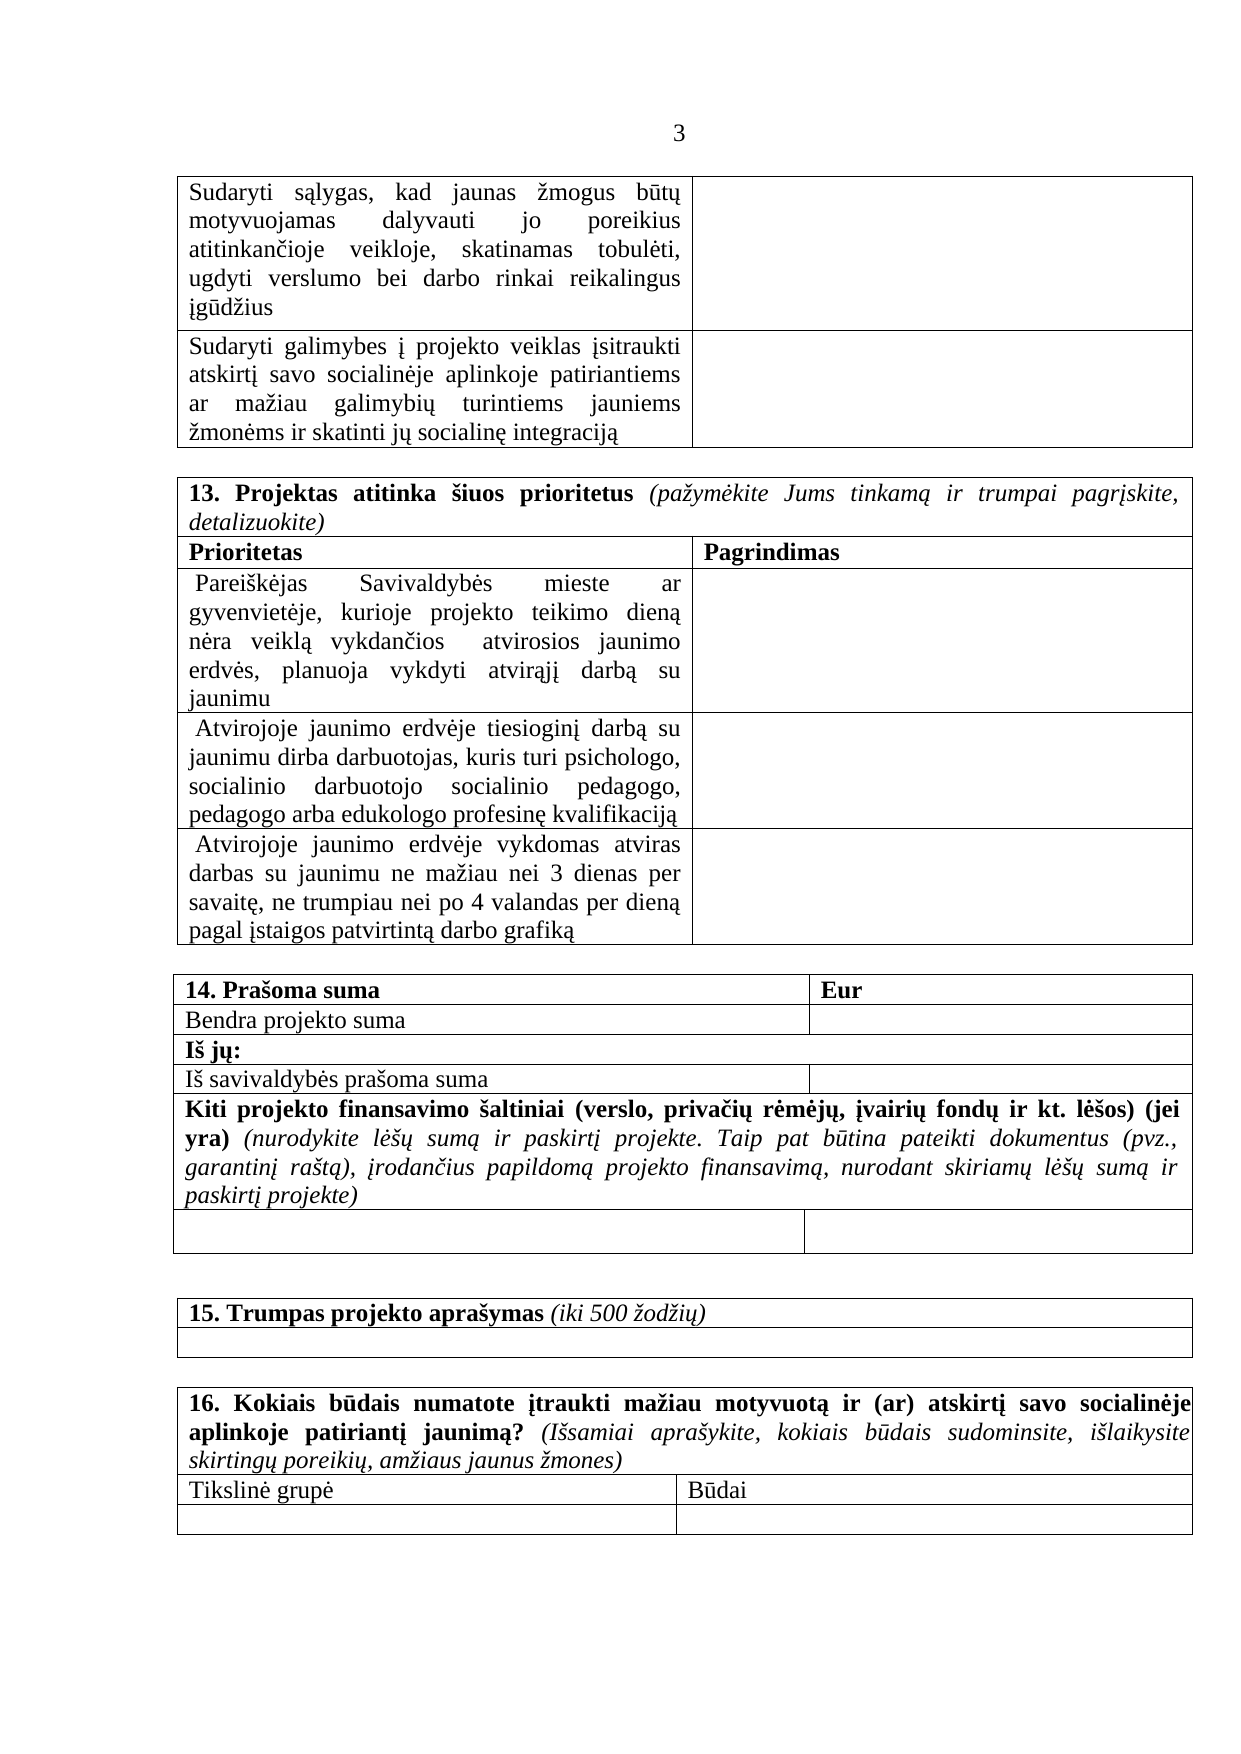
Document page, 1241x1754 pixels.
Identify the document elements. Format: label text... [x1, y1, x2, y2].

table_cell Atvirojoje jaunimo erdvėje vykdomas atviras darbas su jaunimu ne mažiau nei 3 dienas per savaitę, ne trumpiau nei po 4 valandas per dieną pagal įstaigos patvirtintą darbo grafiką [178, 829, 692, 944]
table_cell [693, 331, 1192, 447]
table_cell [693, 713, 1192, 828]
table_cell Prioritetas [178, 537, 692, 567]
table_cell Bendra projekto suma [174, 1005, 809, 1034]
table_cell [805, 1210, 1192, 1253]
table_cell Tikslinė grupė [178, 1475, 676, 1504]
table_cell [178, 1505, 676, 1534]
table_cell Sudaryti sąlygas, kad jaunas žmogus būtų motyvuojamas dalyvauti jo poreikius atitinkančioje veikloje, skatinamas tobulėti, ugdyti verslumo bei darbo rinkai reikalingus įgūdžius [178, 177, 692, 330]
table_cell [693, 177, 1192, 330]
table_header 14. Prašoma suma [174, 975, 809, 1004]
table_cell Iš jų: [174, 1035, 1192, 1063]
table_header Eur [810, 975, 1192, 1004]
table_cell Būdai [677, 1475, 1192, 1504]
table_cell Pagrindimas [693, 537, 1192, 567]
table_cell [174, 1210, 804, 1253]
table_cell Pareiškėjas Savivaldybės mieste ar gyvenvietėje, kurioje projekto teikimo dieną nėra veiklą vykdančios atvirosios jaunimo erdvės, planuoja vykdyti atvirąjį darbą su jaunimu [178, 569, 692, 712]
table_cell Kiti projekto finansavimo šaltiniai (verslo, privačių rėmėjų, įvairių fondų ir kt. lėšos) (jei yra) (nurodykite lėšų sumą ir paskirtį projekte. Taip pat būtina pateikti dokumentus (pvz., garantinį raštą), įrodančius papildomą projekto finansavimą, nurodant skiriamų lėšų sumą ir paskirtį projekte) [174, 1094, 1192, 1209]
table_cell [677, 1505, 1192, 1534]
table_cell Atvirojoje jaunimo erdvėje tiesioginį darbą su jaunimu dirba darbuotojas, kuris turi psichologo, socialinio darbuotojo socialinio pedagogo, pedagogo arba edukologo profesinę kvalifikaciją [178, 713, 692, 828]
table_cell [693, 569, 1192, 712]
table_header 15. Trumpas projekto aprašymas (iki 500 žodžių) [178, 1299, 1192, 1327]
table_cell Sudaryti galimybes į projekto veiklas įsitraukti atskirtį savo socialinėje aplinkoje patiriantiems ar mažiau galimybių turintiems jauniems žmonėms ir skatinti jų socialinę integraciją [178, 331, 692, 447]
table_cell [810, 1065, 1192, 1093]
table_cell [810, 1005, 1192, 1034]
table_header 16. Kokiais būdais numatote įtraukti mažiau motyvuotą ir (ar) atskirtį savo socialinėje aplinkoje patiriantį jaunimą? (Išsamiai aprašykite, kokiais būdais sudominsite, išlaikysite skirtingų poreikių, amžiaus jaunus žmones) [178, 1388, 1192, 1474]
table_header 13. Projektas atitinka šiuos prioritetus (pažymėkite Jums tinkamą ir trumpai pagrįskite, detalizuokite) [178, 478, 1192, 536]
table_cell [693, 829, 1192, 944]
table_cell [178, 1328, 1192, 1357]
table_cell Iš savivaldybės prašoma suma [174, 1065, 809, 1093]
